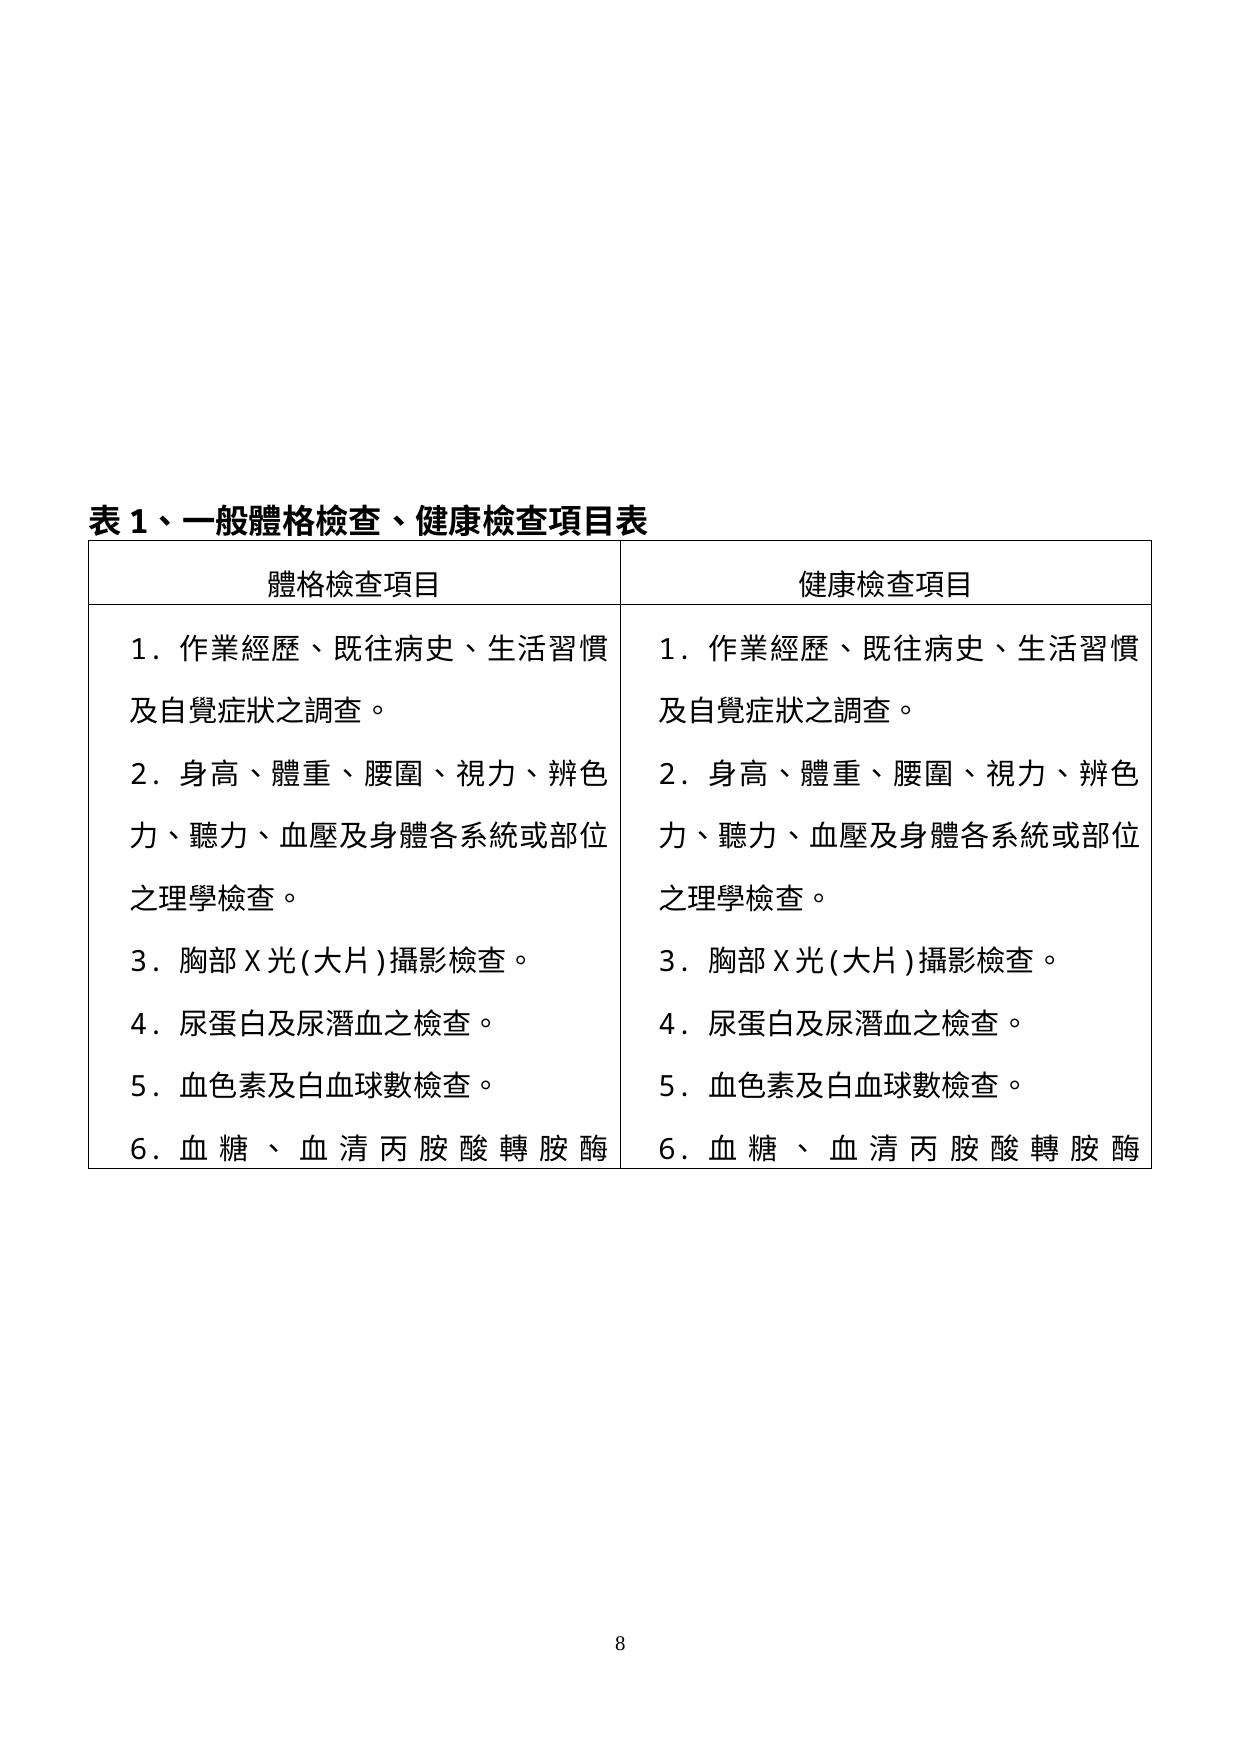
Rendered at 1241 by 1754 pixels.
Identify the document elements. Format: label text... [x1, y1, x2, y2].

text 表1、一般體格檢查、健康檢查項目表 [89, 478, 1152, 540]
table_cell 作業經歷、既往病史、生活習慣及自覺症狀之調查。 身高、體重、腰圍、視力、辨色力、聽力、血壓及身體各系統或部位之理學檢查。 胸部X光(大片)攝影檢查。 尿蛋白及尿潛血之檢查。 血色素及白血球數檢查。 血糖、血清丙胺酸轉胺酶(ALT)、肌酸酐(creatinine)、膽固醇、三酸甘油酯、高密度脂蛋白膽固醇之檢查。 其他經中央主管機關指定之檢查。 [621, 605, 1151, 1167]
table_header 體格檢查項目 [89, 541, 620, 604]
table_header 健康檢查項目 [621, 541, 1151, 604]
table_cell 作業經歷、既往病史、生活習慣及自覺症狀之調查。 身高、體重、腰圍、視力、辨色力、聽力、血壓及身體各系統或部位之理學檢查。 胸部X光(大片)攝影檢查。 尿蛋白及尿潛血之檢查。 血色素及白血球數檢查。 血糖、血清丙胺酸轉胺酶(ALT)、肌酸酐(creatinine)、膽固醇、三酸甘油酯、高密度脂蛋白膽固醇之檢查。 其他經中央主管機關指定之檢查。 [89, 605, 620, 1167]
